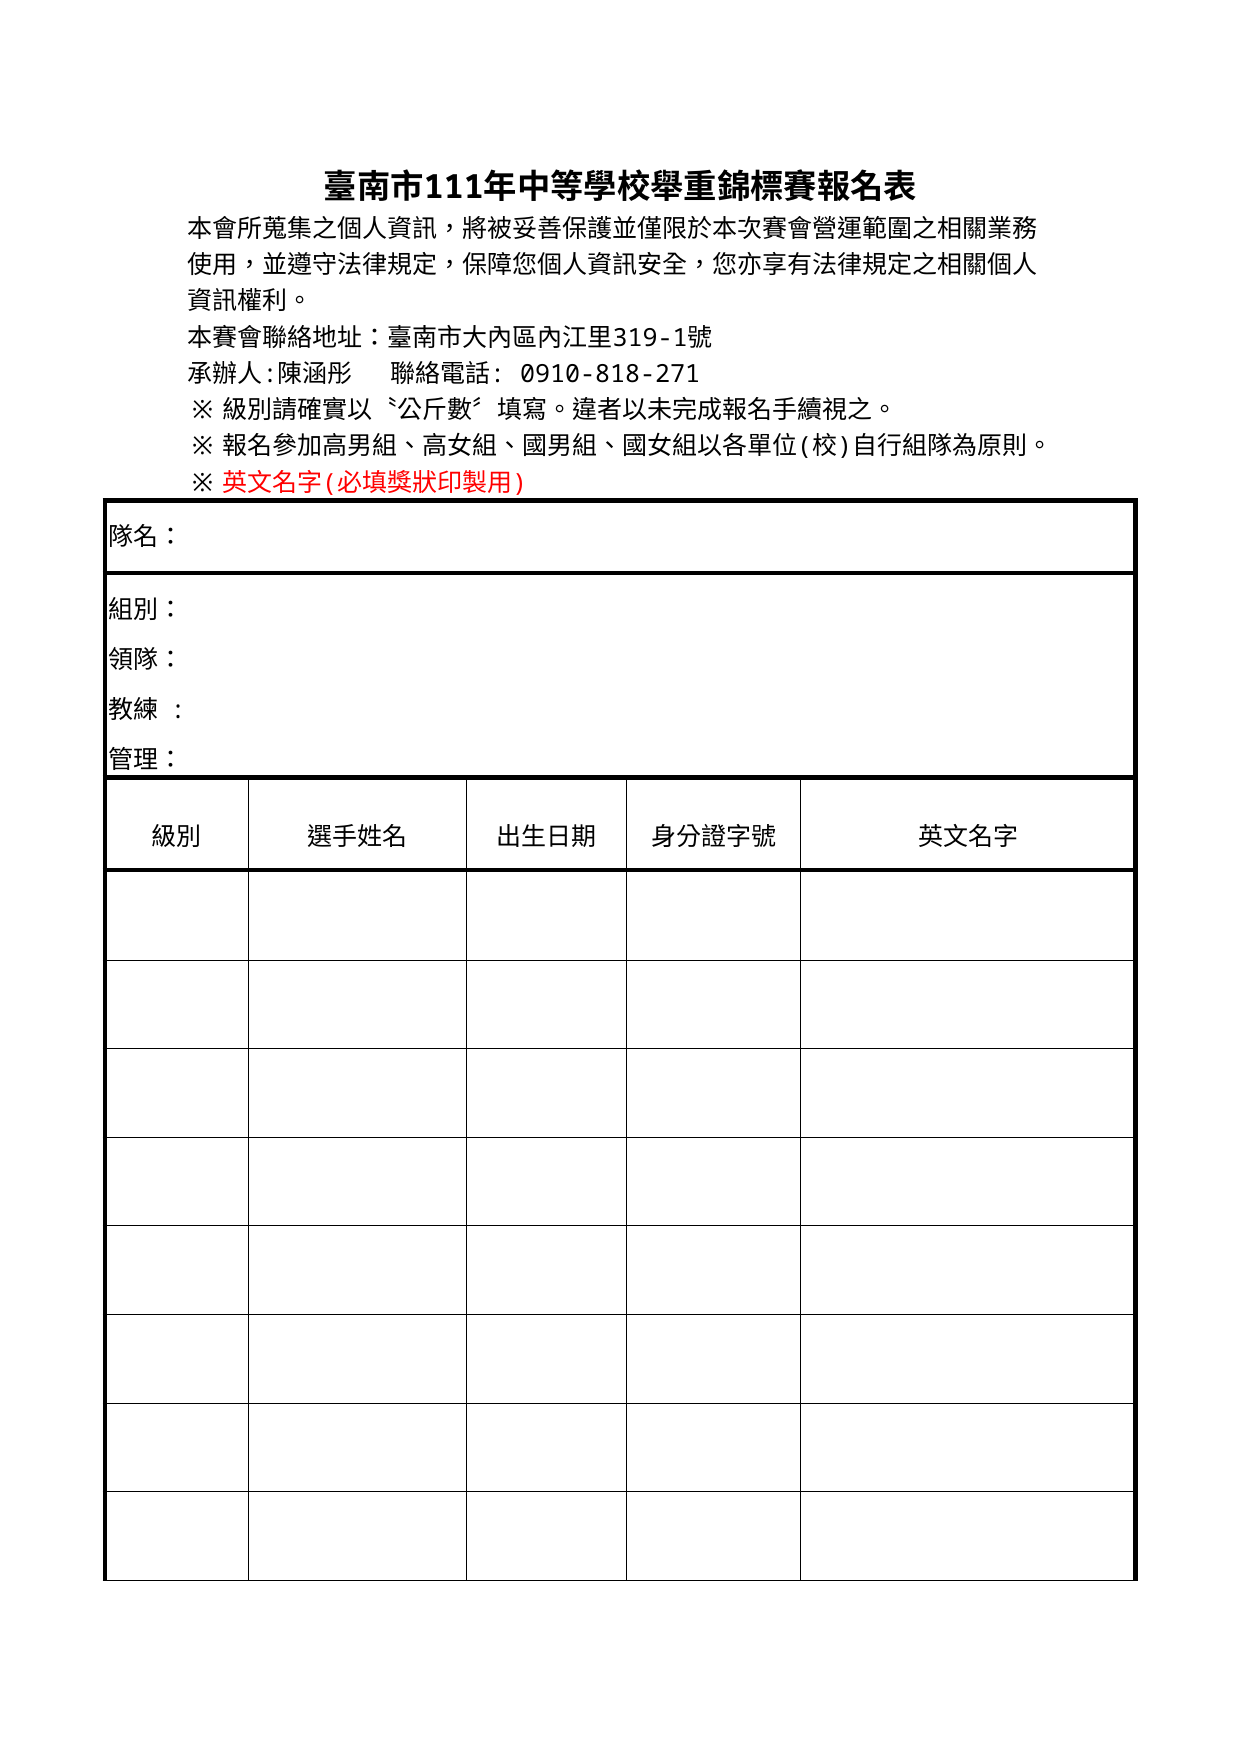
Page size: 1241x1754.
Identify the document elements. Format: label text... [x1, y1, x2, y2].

table_cell [627, 1492, 800, 1579]
table_cell [801, 872, 1133, 960]
table_cell [107, 961, 248, 1048]
table_cell [627, 1138, 800, 1225]
table_cell [107, 872, 248, 960]
table_cell [107, 1226, 248, 1314]
table_cell [627, 1226, 800, 1314]
table_cell 選手姓名 [249, 780, 466, 867]
table_cell 身分證字號 [627, 780, 800, 867]
table_cell [249, 872, 466, 960]
table_cell [467, 1404, 626, 1491]
table_cell [801, 1492, 1133, 1579]
table_cell [467, 961, 626, 1048]
table_cell 級別 [107, 780, 248, 867]
table_cell [467, 1226, 626, 1314]
table_cell [249, 961, 466, 1048]
table_cell [107, 1492, 248, 1579]
table_cell [627, 872, 800, 960]
table_cell [249, 1404, 466, 1491]
table_cell 出生日期 [467, 780, 626, 867]
table_header 隊名： [107, 503, 1133, 571]
table_cell 組別： 領隊： 教練 : 管理： [107, 575, 1133, 775]
list 級別請確實以〝公斤數〞填寫。違者以未完成報名手續視之。 [187, 389, 1053, 426]
table_cell [249, 1138, 466, 1225]
table_cell [627, 1404, 800, 1491]
table_cell [467, 1049, 626, 1137]
text 承辦人:陳涵彤 聯絡電話: 0910-818-271 [187, 353, 1053, 389]
table_cell [801, 1049, 1133, 1137]
table_cell [467, 1492, 626, 1579]
table_cell [801, 1226, 1133, 1314]
table_cell [627, 961, 800, 1048]
table_cell [249, 1049, 466, 1137]
table_cell [249, 1226, 466, 1314]
table_cell [107, 1404, 248, 1491]
list 英文名字(必填獎狀印製用) [187, 462, 1053, 498]
table_cell [627, 1049, 800, 1137]
text 臺南市111年中等學校舉重錦標賽報名表 [187, 158, 1053, 208]
table_cell [627, 1315, 800, 1402]
table_cell [801, 1138, 1133, 1225]
table_cell [801, 1404, 1133, 1491]
table_cell [249, 1315, 466, 1402]
table_cell [107, 1315, 248, 1402]
table_cell 英文名字 [801, 780, 1133, 867]
table_cell [249, 1492, 466, 1579]
text 本會所蒐集之個人資訊，將被妥善保護並僅限於本次賽會營運範圍之相關業務使用，並遵守法律規定，保障您個人資訊安全，您亦享有法律規定之相關個人資訊權利。 [187, 208, 1053, 317]
table_cell [467, 872, 626, 960]
table_cell [801, 1315, 1133, 1402]
table_cell [107, 1049, 248, 1137]
text 本賽會聯絡地址：臺南市大內區內江里319-1號 [187, 317, 1053, 353]
table_cell [467, 1138, 626, 1225]
list 報名參加高男組、高女組、國男組、國女組以各單位(校)自行組隊為原則。 [187, 426, 1053, 462]
table_cell [801, 961, 1133, 1048]
table_cell [467, 1315, 626, 1402]
table_cell [107, 1138, 248, 1225]
